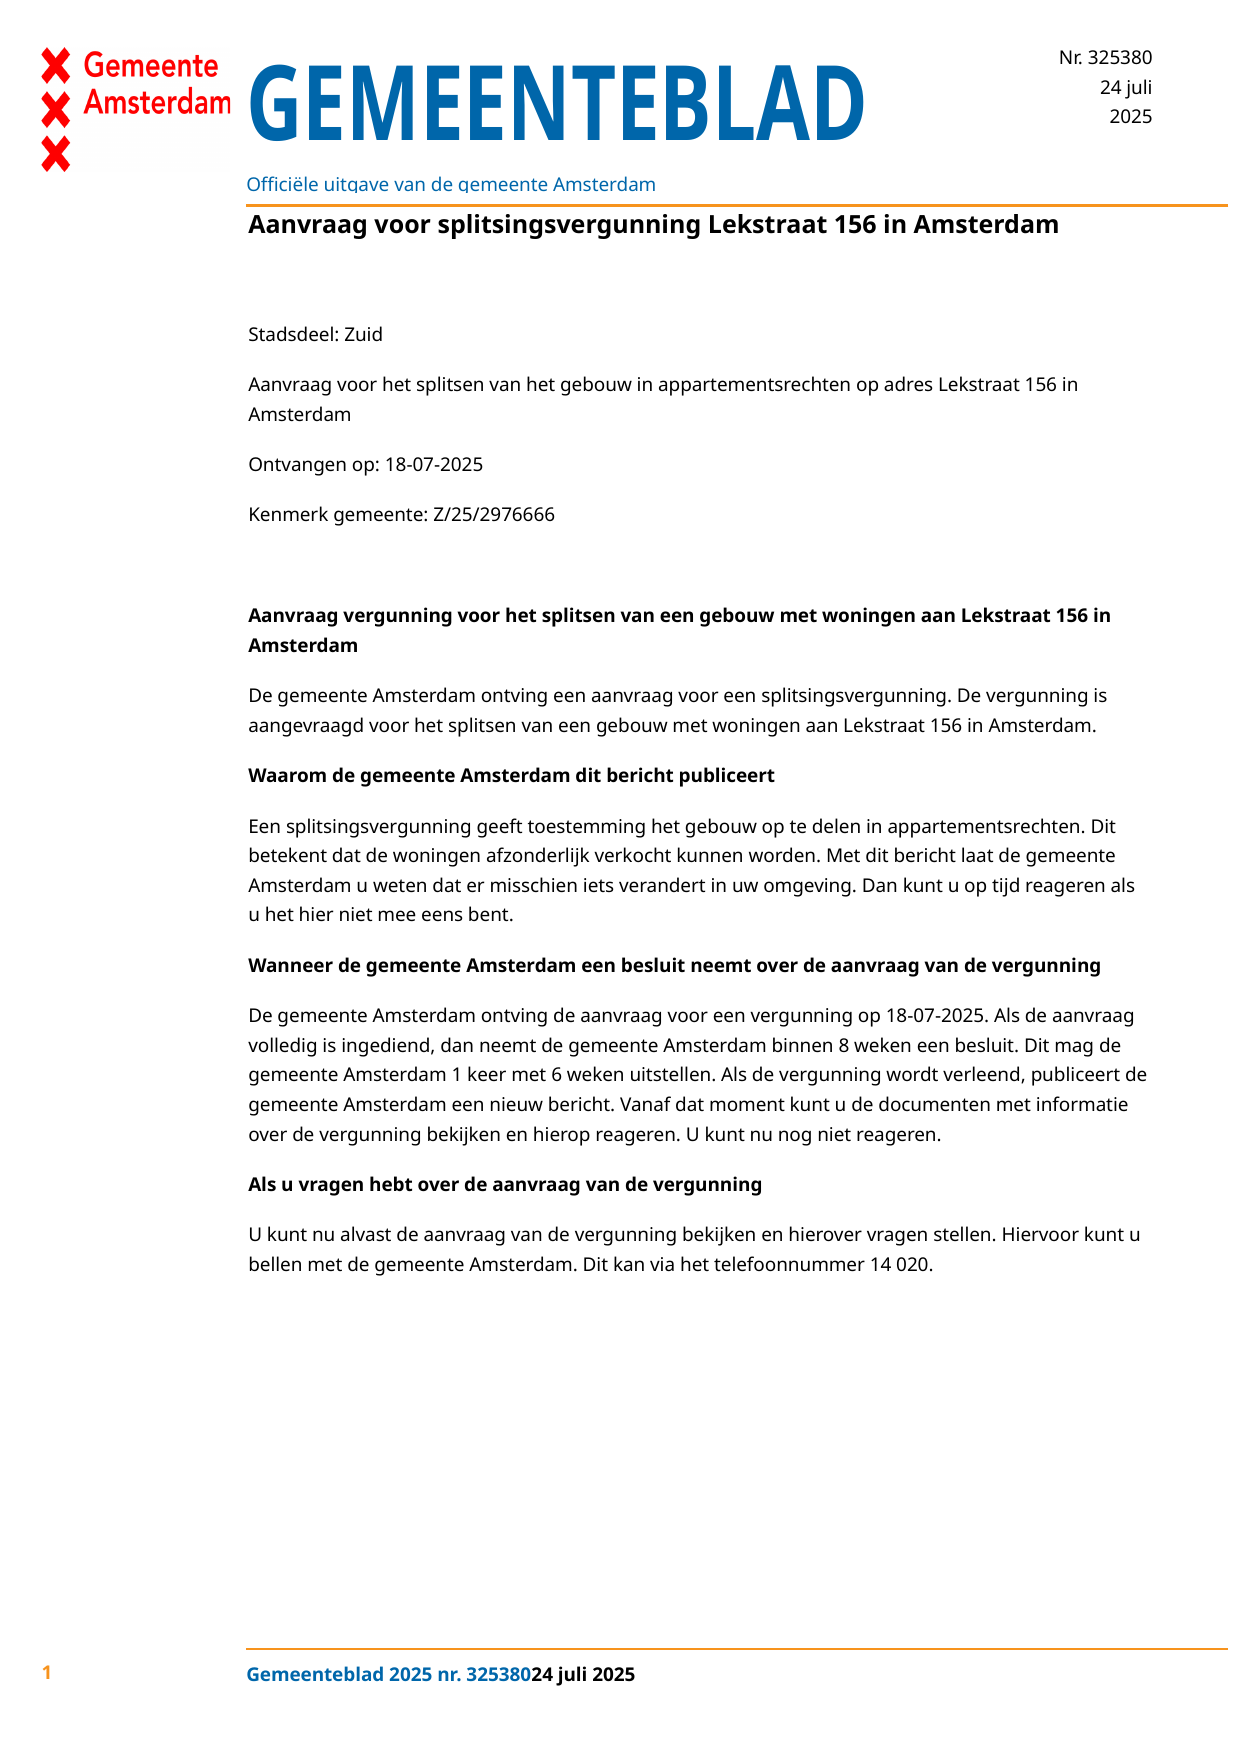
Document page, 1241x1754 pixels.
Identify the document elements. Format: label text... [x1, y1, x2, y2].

text Aanvraag voor het splitsen van het gebouw in appartementsrechten op adres Lekstraat 156 in Amsterdam [248, 371, 1152, 426]
picture [41, 47, 231, 172]
text Ontvangen op: 18-07-2025 [248, 451, 1152, 477]
text Waarom de gemeente Amsterdam dit bericht publiceert [248, 762, 1152, 788]
text U kunt nu alvast de aanvraag van de vergunning bekijken en hierover vragen stellen. Hiervoor kunt u bellen met de gemeente Amsterdam. Dit kan via het telefoonnummer 14 020. [248, 1222, 1152, 1277]
text Wanneer de gemeente Amsterdam een besluit neemt over de aanvraag van de vergunning [248, 952, 1152, 978]
text De gemeente Amsterdam ontving de aanvraag voor een vergunning op 18-07-2025. Als de aanvraag volledig is ingediend, dan neemt de gemeente Amsterdam binnen 8 weken een besluit. Dit mag de gemeente Amsterdam 1 keer met 6 weken uitstellen. Als de vergunning wordt verleend, publiceert de gemeente Amsterdam een nieuw bericht. Vanaf dat moment kunt u de documenten met informatie over de vergunning bekijken en hierop reageren. U kunt nu nog niet reageren. [248, 1002, 1152, 1146]
text Stadsdeel: Zuid [248, 321, 1152, 346]
text Aanvraag voor splitsingsvergunning Lekstraat 156 in Amsterdam [248, 207, 1152, 241]
text Een splitsingsvergunning geeft toestemming het gebouw op te delen in appartementsrechten. Dit betekent dat de woningen afzonderlijk verkocht kunnen worden. Met dit bericht laat de gemeente Amsterdam u weten dat er misschien iets verandert in uw omgeving. Dan kunt u op tijd reageren als u het hier niet mee eens bent. [248, 813, 1152, 927]
text Kenmerk gemeente: Z/25/2976666 [248, 502, 1152, 527]
text De gemeente Amsterdam ontving een aanvraag voor een splitsingsvergunning. De vergunning is aangevraagd voor het splitsen van een gebouw met woningen aan Lekstraat 156 in Amsterdam. [248, 682, 1152, 738]
text Aanvraag vergunning voor het splitsen van een gebouw met woningen aan Lekstraat 156 in Amsterdam [248, 602, 1152, 658]
text Als u vragen hebt over de aanvraag van de vergunning [248, 1171, 1152, 1197]
